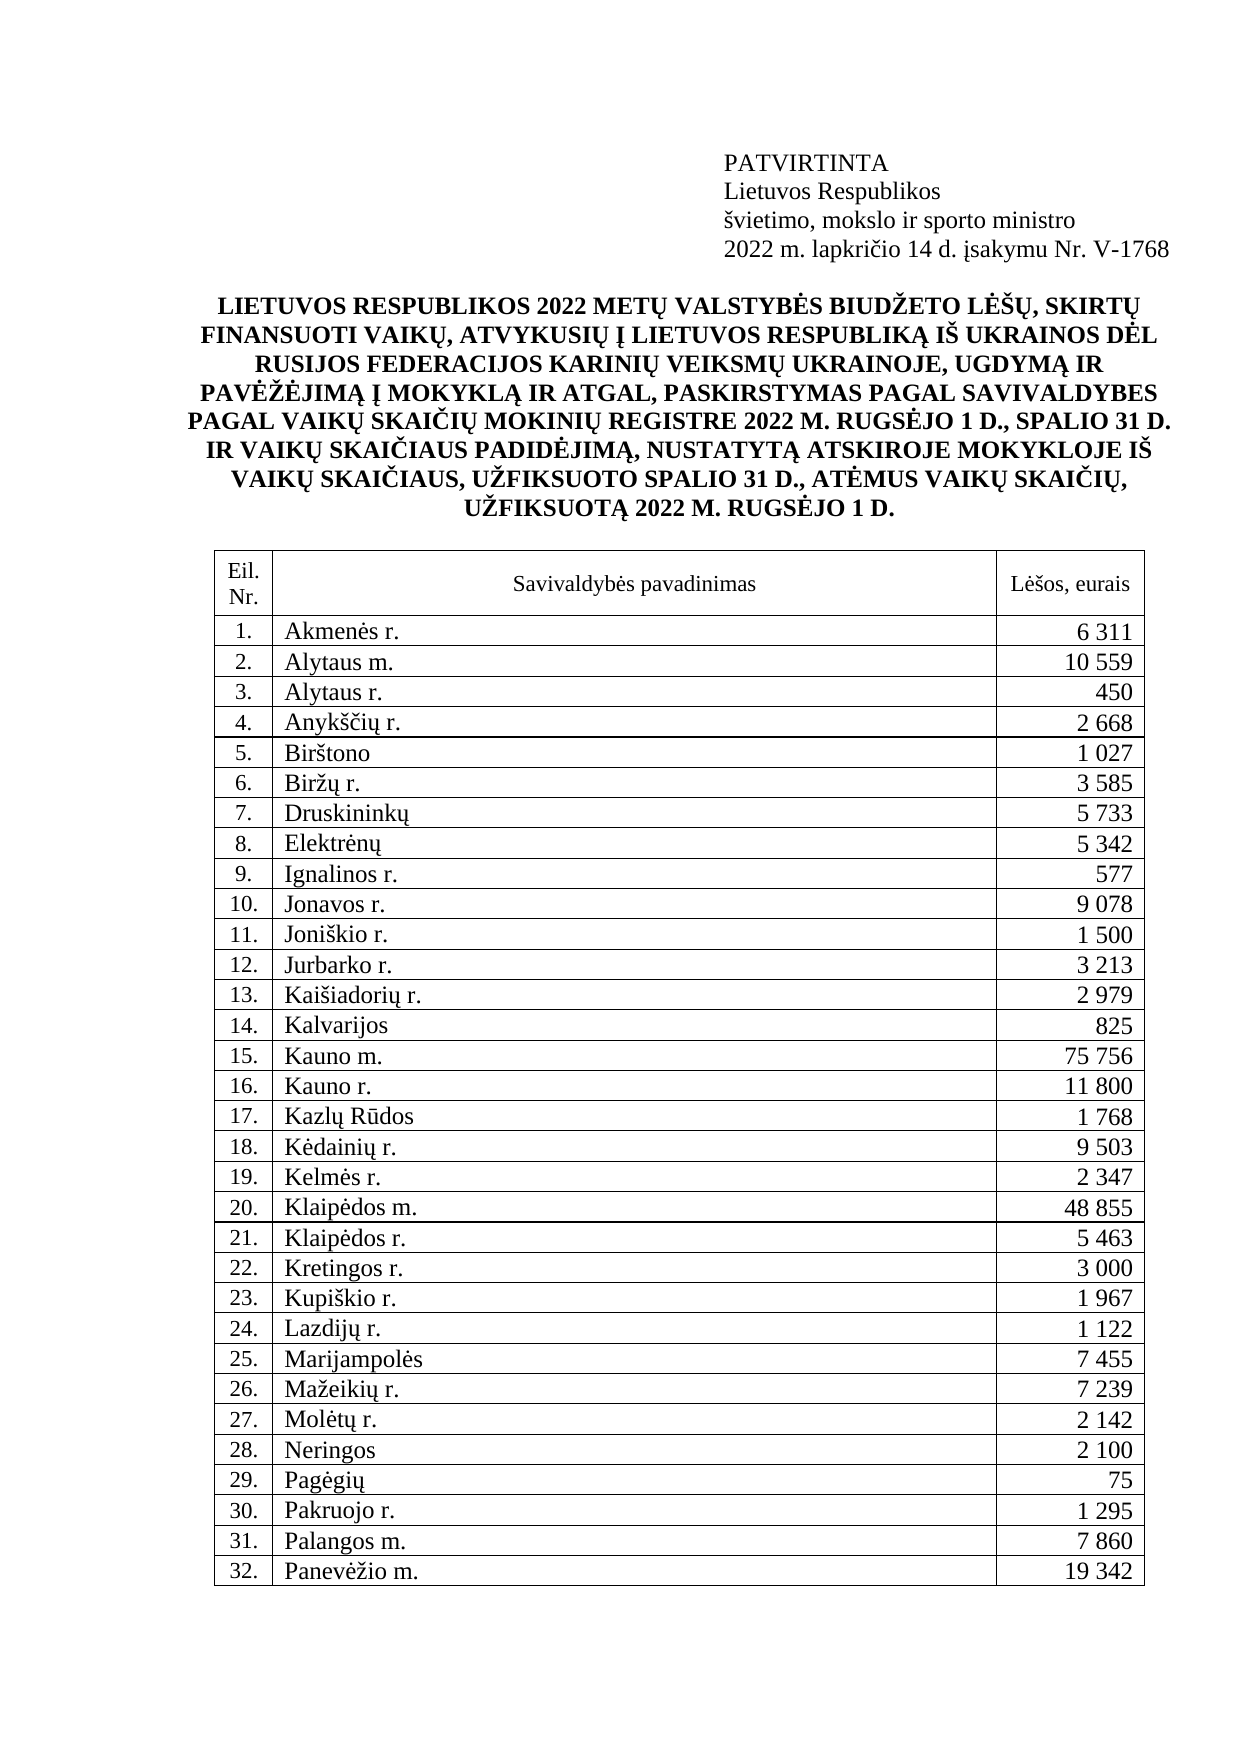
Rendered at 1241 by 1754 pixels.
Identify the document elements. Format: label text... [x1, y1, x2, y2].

table_cell 2. [215, 646, 272, 676]
table_cell 2 347 [997, 1162, 1144, 1191]
table_cell Kazlų Rūdos [273, 1101, 996, 1130]
table_cell Kelmės r. [273, 1162, 996, 1191]
table_cell 19. [215, 1162, 272, 1191]
table_cell 9 503 [997, 1131, 1144, 1161]
table_cell 2 100 [997, 1435, 1144, 1464]
table_cell 577 [997, 859, 1144, 888]
table_cell Klaipėdos m. [273, 1192, 996, 1221]
text PATVIRTINTA [723, 148, 1181, 176]
table_cell Kaišiadorių r. [273, 980, 996, 1009]
table_cell 11. [215, 919, 272, 948]
table_cell 3 213 [997, 950, 1144, 979]
table_cell 16. [215, 1071, 272, 1100]
table_cell 10. [215, 889, 272, 918]
table_cell 6. [215, 768, 272, 797]
table_cell Klaipėdos r. [273, 1223, 996, 1252]
table_cell Kėdainių r. [273, 1131, 996, 1161]
table_cell 2 668 [997, 707, 1144, 736]
text LIETUVOS RESPUBLIKOS 2022 METŲ valstybės biudžeto lėšų, SKIRTŲ FINANSUOTI VAIKŲ, ATVYKUSIŲ Į LIETUVOS RESPUBLIKĄ IŠ UKRAINOS DĖL RUSIJOS FEDERACIJOS KARINIŲ VEIKSMŲ UKRAINOJE, UGDYMĄ IR PAVĖŽĖJIMĄ Į MOKYKLĄ IR ATGAL, PASKIRSTYMAS PAGAL SAVIVALDYBES pagal vaikų skaičių Mokinių registre 2022 M. RUGSĖJO 1 D., SPALIO 31 D. IR VAIKŲ SKAIČIAUS PADIDĖJIMĄ, NUSTATYTĄ ATSKIROJE MOKYKLOJE IŠ VAIKŲ SKAIČIAUS, UŽFIKSUOTO SPALIO 31 D., ATĖMUS VAIKŲ SKAIČIŲ, UŽFIKSUOTĄ 2022 M. RUGSĖJO 1 D. [177, 291, 1181, 521]
table_cell 22. [215, 1253, 272, 1282]
table_cell Marijampolės [273, 1344, 996, 1373]
table_cell 11 800 [997, 1071, 1144, 1100]
table_cell 1 027 [997, 738, 1144, 767]
table_cell 5 733 [997, 798, 1144, 827]
table_cell 1 295 [997, 1495, 1144, 1524]
table_cell 450 [997, 677, 1144, 706]
table_cell 4. [215, 707, 272, 736]
table_cell 6 311 [997, 616, 1144, 645]
table_cell 48 855 [997, 1192, 1144, 1221]
table_cell 1 500 [997, 919, 1144, 948]
text 2022 m. lapkričio 14 d. įsakymu Nr. V-1768 [723, 234, 1181, 263]
table_cell 3 000 [997, 1253, 1144, 1282]
table_cell Jurbarko r. [273, 950, 996, 979]
table_cell Kauno r. [273, 1071, 996, 1100]
table_cell Molėtų r. [273, 1404, 996, 1433]
table_cell Lazdijų r. [273, 1313, 996, 1343]
table_cell Panevėžio m. [273, 1556, 996, 1585]
table_cell 23. [215, 1283, 272, 1312]
table_cell 1 967 [997, 1283, 1144, 1312]
table_cell Kretingos r. [273, 1253, 996, 1282]
table_cell Akmenės r. [273, 616, 996, 645]
table_cell Alytaus m. [273, 646, 996, 676]
table_cell 13. [215, 980, 272, 1009]
table_cell 24. [215, 1313, 272, 1343]
table_cell 29. [215, 1465, 272, 1494]
table_cell 15. [215, 1041, 272, 1070]
table_cell 7 860 [997, 1526, 1144, 1555]
table_cell 12. [215, 950, 272, 979]
table_cell Alytaus r. [273, 677, 996, 706]
table_cell 25. [215, 1344, 272, 1373]
text Lietuvos Respublikos [723, 176, 1181, 205]
table_cell 1 768 [997, 1101, 1144, 1130]
table_cell Joniškio r. [273, 919, 996, 948]
table_cell 17. [215, 1101, 272, 1130]
table_cell 28. [215, 1435, 272, 1464]
table_cell Birštono [273, 738, 996, 767]
table_cell 2 142 [997, 1404, 1144, 1433]
table_cell 21. [215, 1223, 272, 1252]
table_cell Biržų r. [273, 768, 996, 797]
table_cell Druskininkų [273, 798, 996, 827]
table_header Lėšos, eurais [997, 551, 1144, 615]
table_cell Kalvarijos [273, 1010, 996, 1039]
table_cell 27. [215, 1404, 272, 1433]
table_cell Kupiškio r. [273, 1283, 996, 1312]
table_cell 10 559 [997, 646, 1144, 676]
table_cell 7 239 [997, 1374, 1144, 1403]
table_cell Neringos [273, 1435, 996, 1464]
table_cell 5 463 [997, 1223, 1144, 1252]
table_cell Anykščių r. [273, 707, 996, 736]
table_cell 19 342 [997, 1556, 1144, 1585]
table_cell 1. [215, 616, 272, 645]
table_cell Pakruojo r. [273, 1495, 996, 1524]
table_cell 825 [997, 1010, 1144, 1039]
table_cell 5 342 [997, 828, 1144, 858]
table_cell 2 979 [997, 980, 1144, 1009]
table_cell 3. [215, 677, 272, 706]
table_cell 75 [997, 1465, 1144, 1494]
table_cell 7. [215, 798, 272, 827]
table_cell 9. [215, 859, 272, 888]
table_cell 3 585 [997, 768, 1144, 797]
table_cell 18. [215, 1131, 272, 1161]
table_cell Mažeikių r. [273, 1374, 996, 1403]
table_header Eil. Nr. [215, 551, 272, 615]
table_cell 75 756 [997, 1041, 1144, 1070]
table_cell 26. [215, 1374, 272, 1403]
table_cell 32. [215, 1556, 272, 1585]
table_cell 9 078 [997, 889, 1144, 918]
table_cell 14. [215, 1010, 272, 1039]
table_cell Pagėgių [273, 1465, 996, 1494]
table_header Savivaldybės pavadinimas [273, 551, 996, 615]
table_cell 30. [215, 1495, 272, 1524]
table_cell Ignalinos r. [273, 859, 996, 888]
table_cell Palangos m. [273, 1526, 996, 1555]
table_cell 5. [215, 738, 272, 767]
table_cell 31. [215, 1526, 272, 1555]
table_cell Elektrėnų [273, 828, 996, 858]
table_cell 20. [215, 1192, 272, 1221]
table_cell 7 455 [997, 1344, 1144, 1373]
table_cell 8. [215, 828, 272, 858]
table_cell 1 122 [997, 1313, 1144, 1343]
text švietimo, mokslo ir sporto ministro [723, 205, 1181, 234]
table_cell Jonavos r. [273, 889, 996, 918]
table_cell Kauno m. [273, 1041, 996, 1070]
